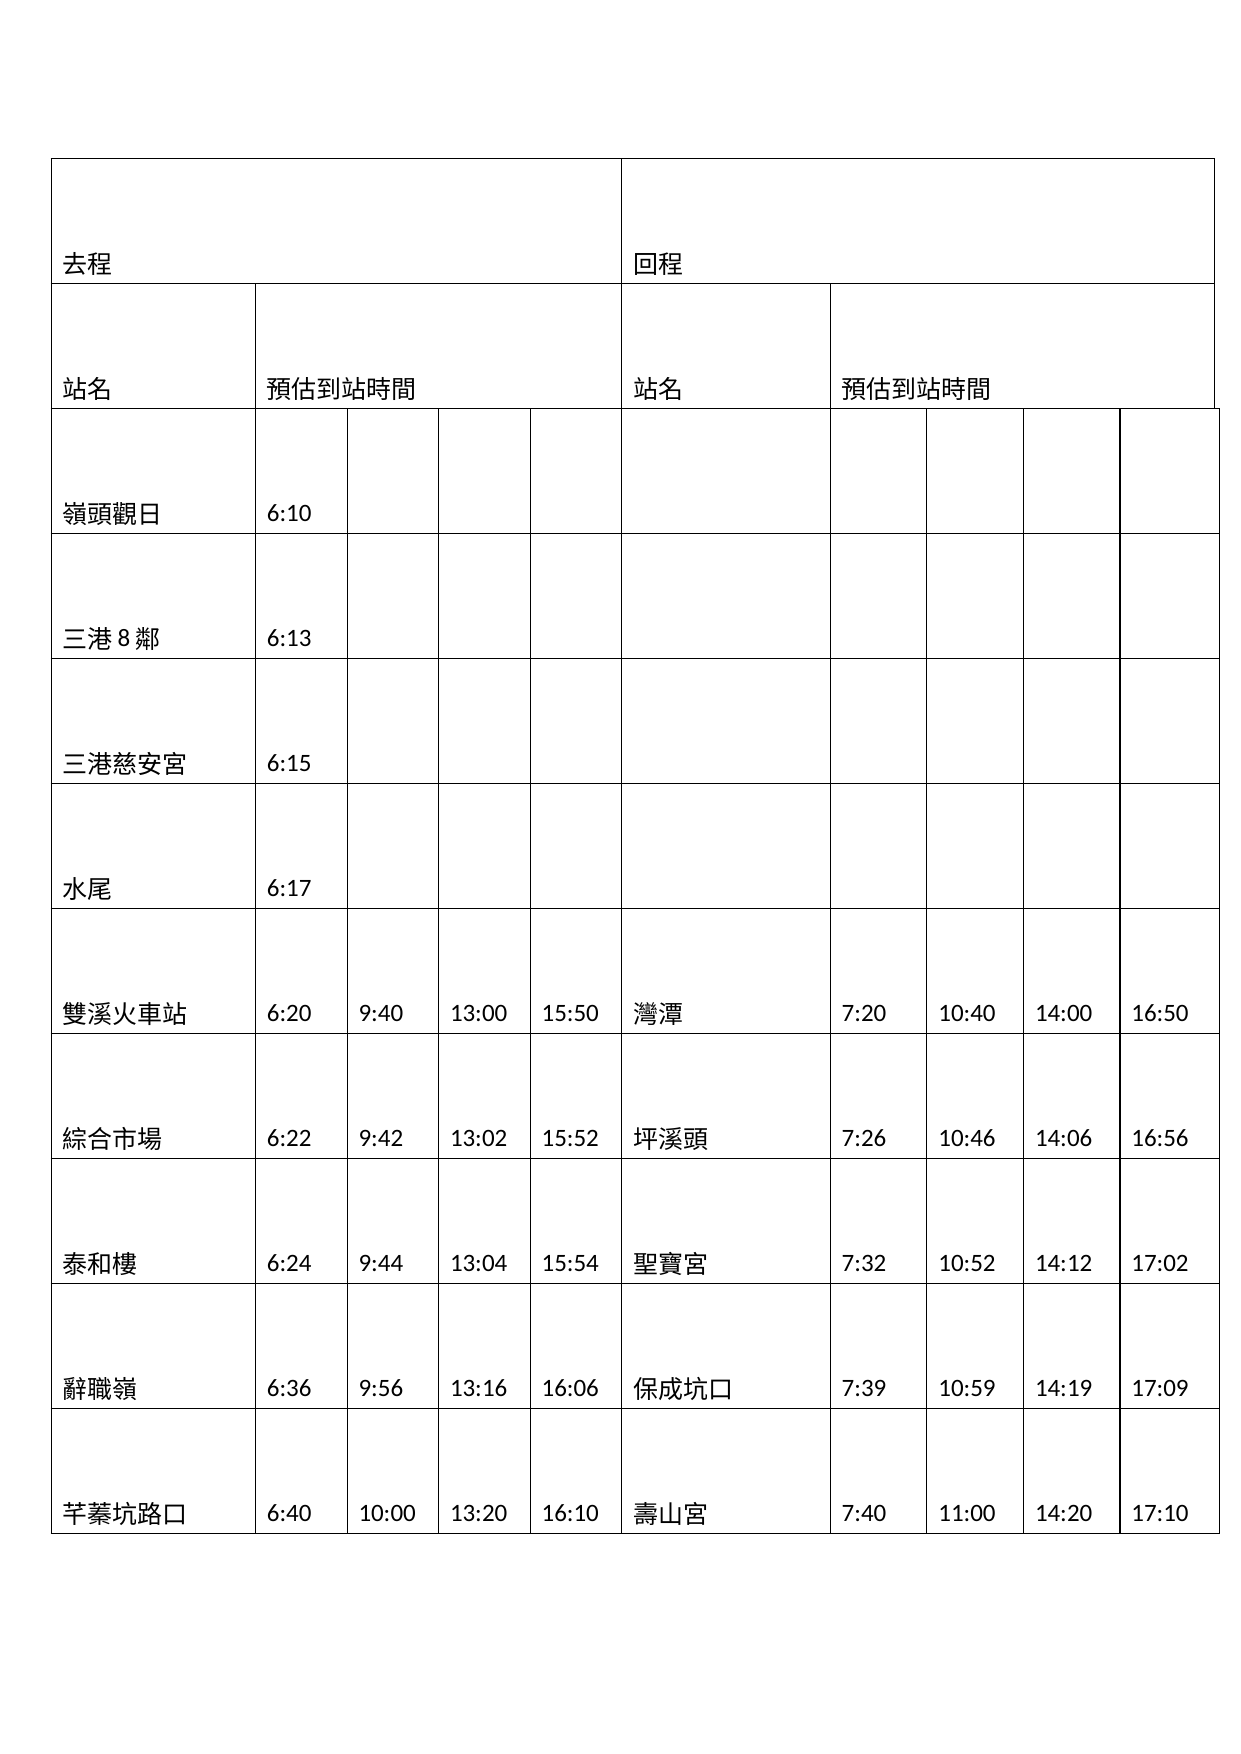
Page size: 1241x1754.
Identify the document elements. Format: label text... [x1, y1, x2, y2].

table_cell 14:06 [1024, 1034, 1119, 1158]
table_cell 10:00 [348, 1409, 438, 1533]
table_cell [531, 659, 621, 783]
table_cell 9:42 [348, 1034, 438, 1158]
table_header 去程 [52, 159, 621, 283]
table_cell [1024, 784, 1119, 908]
table_cell 11:00 [927, 1409, 1023, 1533]
table_cell 6:24 [256, 1159, 347, 1283]
table_cell [1215, 283, 1220, 408]
table_cell 6:22 [256, 1034, 347, 1158]
table_cell 16:06 [531, 1284, 621, 1408]
table_cell [1121, 534, 1219, 658]
table_cell 13:16 [439, 1284, 530, 1408]
table_cell 三港8鄰 [52, 534, 255, 658]
table_cell [622, 659, 830, 783]
table_cell [439, 659, 530, 783]
table_cell 6:13 [256, 534, 347, 658]
table_cell 13:20 [439, 1409, 530, 1533]
table_cell 7:39 [831, 1284, 926, 1408]
table_cell 6:15 [256, 659, 347, 783]
table_cell [622, 409, 830, 533]
table_cell [348, 659, 438, 783]
table_cell 泰和樓 [52, 1159, 255, 1283]
table_cell [927, 409, 1023, 533]
table_cell 16:10 [531, 1409, 621, 1533]
table_cell [831, 784, 926, 908]
table_cell [1121, 409, 1219, 533]
table_cell [927, 784, 1023, 908]
table_cell [439, 784, 530, 908]
table_cell [927, 534, 1023, 658]
table_cell [622, 784, 830, 908]
table_header [1215, 158, 1220, 283]
table_cell 10:59 [927, 1284, 1023, 1408]
table_header 回程 [622, 159, 1214, 283]
table_cell 6:36 [256, 1284, 347, 1408]
table_cell [348, 784, 438, 908]
table_cell 三港慈安宮 [52, 659, 255, 783]
table_cell 14:12 [1024, 1159, 1119, 1283]
table_cell 7:40 [831, 1409, 926, 1533]
table_cell 6:40 [256, 1409, 347, 1533]
table_cell 6:20 [256, 909, 347, 1033]
table_cell 6:10 [256, 409, 347, 533]
table_cell 10:40 [927, 909, 1023, 1033]
table_cell [927, 659, 1023, 783]
table_cell 16:56 [1121, 1034, 1219, 1158]
table_cell 14:20 [1024, 1409, 1119, 1533]
table_cell 10:52 [927, 1159, 1023, 1283]
table_cell 芊蓁坑路口 [52, 1409, 255, 1533]
table_cell 保成坑口 [622, 1284, 830, 1408]
table_cell 嶺頭觀日 [52, 409, 255, 533]
table_cell 10:46 [927, 1034, 1023, 1158]
table_cell [831, 534, 926, 658]
table_cell 9:44 [348, 1159, 438, 1283]
table_cell 13:02 [439, 1034, 530, 1158]
table_cell 7:20 [831, 909, 926, 1033]
table_cell 15:52 [531, 1034, 621, 1158]
table_cell 站名 [622, 284, 830, 408]
table_cell 13:00 [439, 909, 530, 1033]
table_cell [1024, 659, 1119, 783]
table_cell [439, 409, 530, 533]
table_cell 15:50 [531, 909, 621, 1033]
table_cell 壽山宮 [622, 1409, 830, 1533]
table_cell 14:00 [1024, 909, 1119, 1033]
table_cell 15:54 [531, 1159, 621, 1283]
table_cell [831, 659, 926, 783]
table_cell [348, 534, 438, 658]
table_cell 7:32 [831, 1159, 926, 1283]
table_cell 辭職嶺 [52, 1284, 255, 1408]
table_cell [439, 534, 530, 658]
table_cell 16:50 [1121, 909, 1219, 1033]
table_cell [622, 534, 830, 658]
table_cell 9:56 [348, 1284, 438, 1408]
table_cell [1024, 409, 1119, 533]
table_cell 雙溪火車站 [52, 909, 255, 1033]
table_cell 9:40 [348, 909, 438, 1033]
table_cell [531, 409, 621, 533]
table_cell 聖寶宮 [622, 1159, 830, 1283]
table_cell 17:10 [1121, 1409, 1219, 1533]
table_cell 預估到站時間 [256, 284, 621, 408]
table_cell 17:02 [1121, 1159, 1219, 1283]
table_cell [1121, 659, 1219, 783]
table_cell [531, 784, 621, 908]
table_cell [348, 409, 438, 533]
table_cell [831, 409, 926, 533]
table_cell 13:04 [439, 1159, 530, 1283]
table_cell 6:17 [256, 784, 347, 908]
table_cell 綜合市場 [52, 1034, 255, 1158]
table_cell 17:09 [1121, 1284, 1219, 1408]
table_cell 水尾 [52, 784, 255, 908]
table_cell 坪溪頭 [622, 1034, 830, 1158]
table_cell [1024, 534, 1119, 658]
table_cell 預估到站時間 [831, 284, 1214, 408]
table_cell [1121, 784, 1219, 908]
table_cell 7:26 [831, 1034, 926, 1158]
table_cell 站名 [52, 284, 255, 408]
table_cell 14:19 [1024, 1284, 1119, 1408]
table_cell 灣潭 [622, 909, 830, 1033]
table_cell [531, 534, 621, 658]
